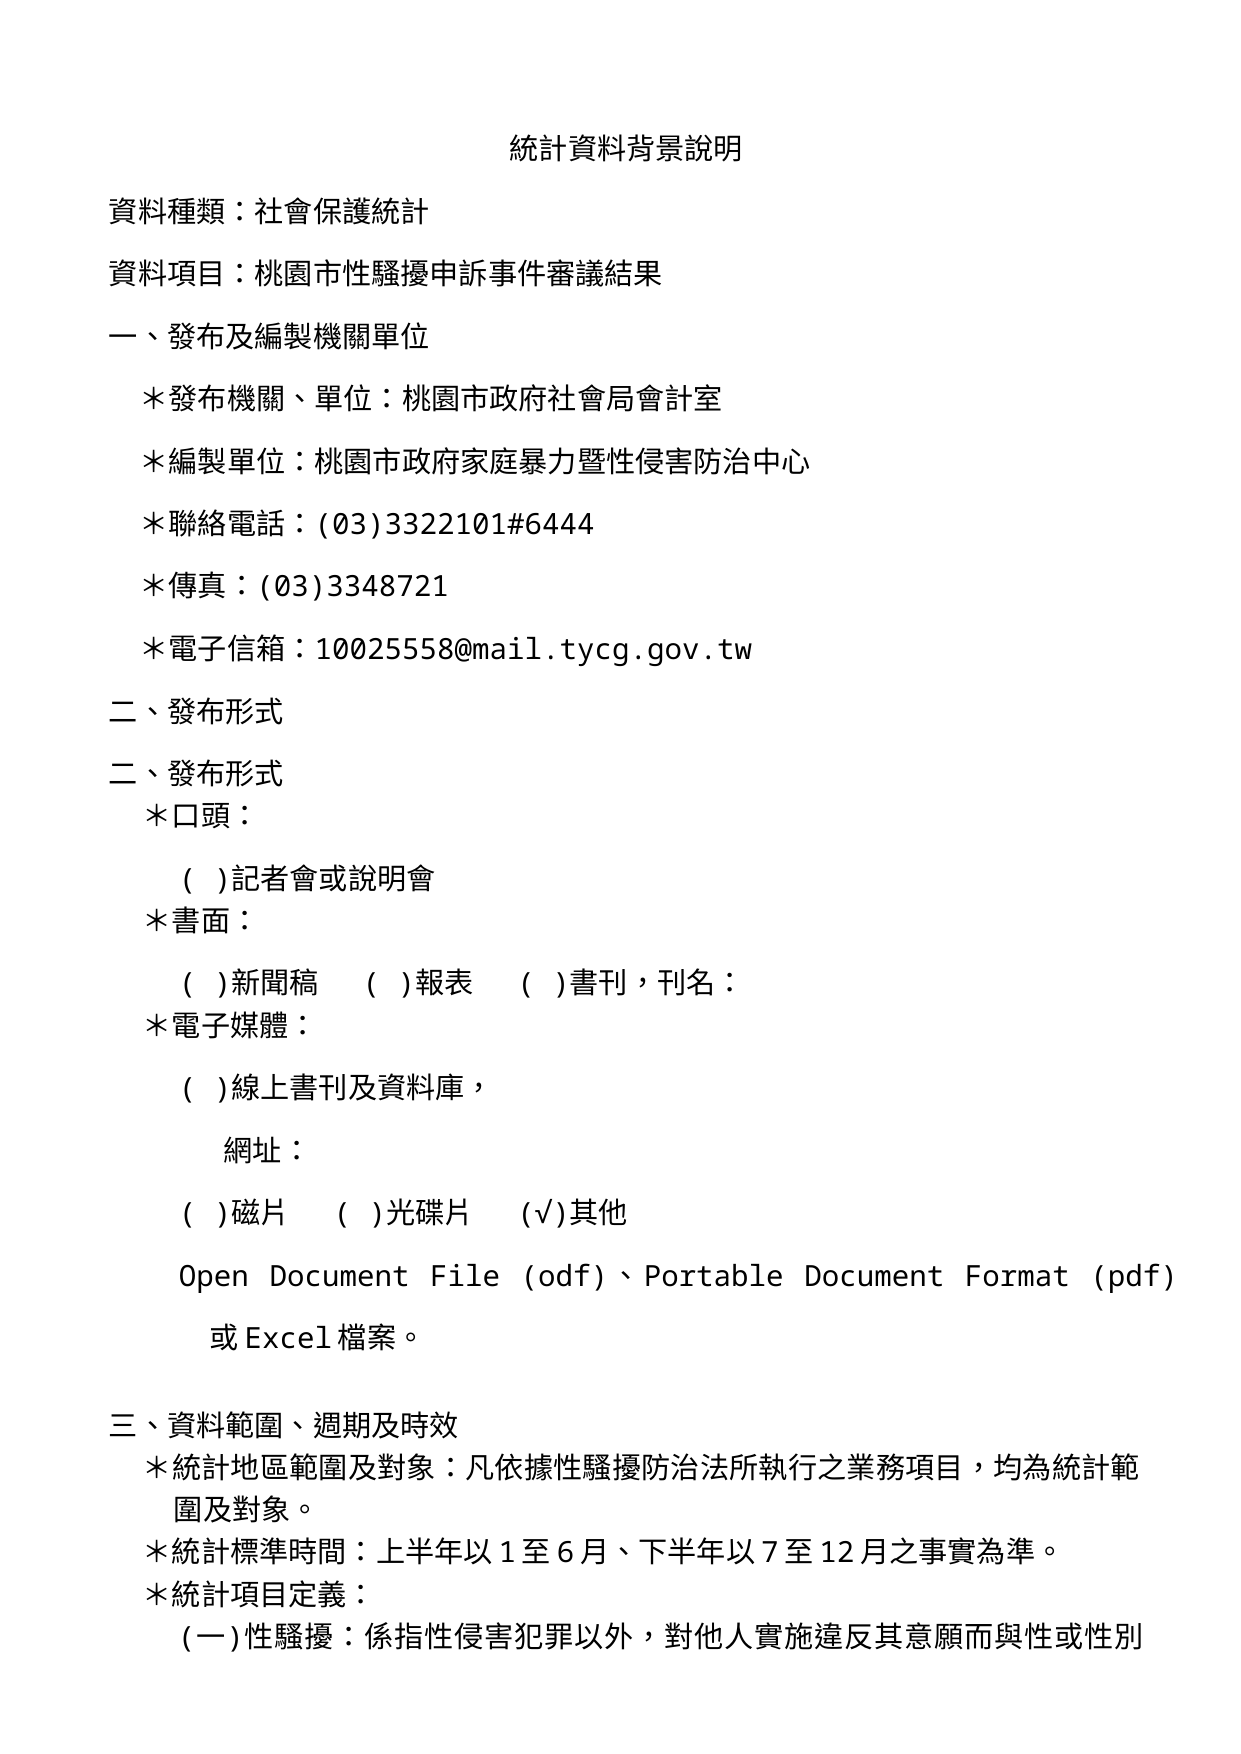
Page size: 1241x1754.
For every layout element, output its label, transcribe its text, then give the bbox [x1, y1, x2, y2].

table_header 統計資料背景說明 資料種類：社會保護統計 資料項目：桃園市性騷擾申訴事件審議結果 一、發布及編製機關單位 ＊發布機關、單位：桃園市政府社會局會計室 ＊編製單位：桃園市政府家庭暴力暨性侵害防治中心 ＊聯絡電話：(03)3322101#6444 ＊傳真：(03)3348721 ＊電子信箱：10025558@mail.tycg.gov.tw 二、發布形式 二、發布形式 ＊口頭： ( )記者會或說明會 ＊書面： ( )新聞稿 ( )報表 ( )書刊，刊名： ＊電子媒體： ( )線上書刊及資料庫， 網址： ( )磁片 ( )光碟片 (√)其他 Open Document File (odf)、Portable Document Format (pdf) 或Excel檔案。 三、資料範圍、週期及時效 ＊統計地區範圍及對象：凡依據性騷擾防治法所執行之業務項目，均為統計範圍及對象。 ＊統計標準時間：上半年以1至6月、下半年以7至12月之事實為準。 ＊統計項目定義： (一)性騷擾：係指性侵害犯罪以外，對他人實施違反其意願而與性或性別有關之行為，且有下列情形之一者：(1)以明示或暗示之方式，或以歧視、侮辱之言行，或以他法，而有損害他人人格尊嚴，或造成使人心生畏怖、感受敵意或冒犯之情境，或不當影響其工作、教育、訓練、服務、計畫、活動或正常生活之進行。(2)以該他人順服或拒絕該行為，作為自己或他人獲得、喪失或減損其學習、工作、訓練、服務、計畫、活動有關權益之條件。 (二)申訴審議事件來源：係指申訴受理之主管機關，包括： (1)申訴時行為人有所屬政府機關（構）、部隊、學校：向該政府機關（構）、部隊、學校提出。 (2)申訴時行為人為政府機關（構）首長、各級軍事機關（構）及部隊上校編階以上之主官、學校校長、機構之最高負責人或僱用人：向該政府機關（構）、部隊、學校、機構或僱用人所在地之直轄市、縣（市）主管機關提出。 (3)申訴時行為人不明或為前二款以外之人：向性騷擾事件發生地之警察機關提出。 (三)申訴事件審議結果：係指直轄市、縣(市)主管機管接獲受理主管機關之調查報告及處理建議後，提報審議會審議結果。 (四)調解事件：性騷擾事件雙方當事人得以書面或言詞向直轄市、縣 (市) 主管機關申請調解。 (五)移送司法偵查：係指警察機關依性騷擾防治法第25條第1項所移送司法偵查之案件。 ＊統計單位：件。 ＊統計分類：依「申訴審議事件來源」、「申訴審議事件結果」、「調解事件調解結果」及「移送司法偵查」分。 ＊發布週期(指資料編製或產生之頻率，如月、季、年等)：半年。 ＊時效(指統計標準時間至資料發布時間之間隔時間)：2個月又5日。 ＊資料變革：無。 四、公開資料發布訊息 ＊預告發布日期(含預告方式及週期)：每半年終了後2個月又5日(遇假日順延)以報表、網際網路發布。 ＊同步發送單位(說明資料發布時同步發送之單位或可同步查得該資料之網址)：衛生福利部統計處、桃園市政府主計處。 五、資料品質 ＊統計指標編製方法與資料來源說明：依據本府家庭暴力暨性侵害防治中心辦理之各項性騷擾防治服務業務資料彙編。 ＊統計資料交叉查核及確保資料合理性之機制(說明各項資料之相互關係及不同資料來源之相關統計差異性)：申訴事件審議結果之「成立」件數與「不成立」件數之和等於總計。 六、須注意及預定改變之事項(說明預定修正之資料、定義、統計方法等及其修正原因)：無。 七、其他事項：無。 [98, 105, 1155, 1656]
